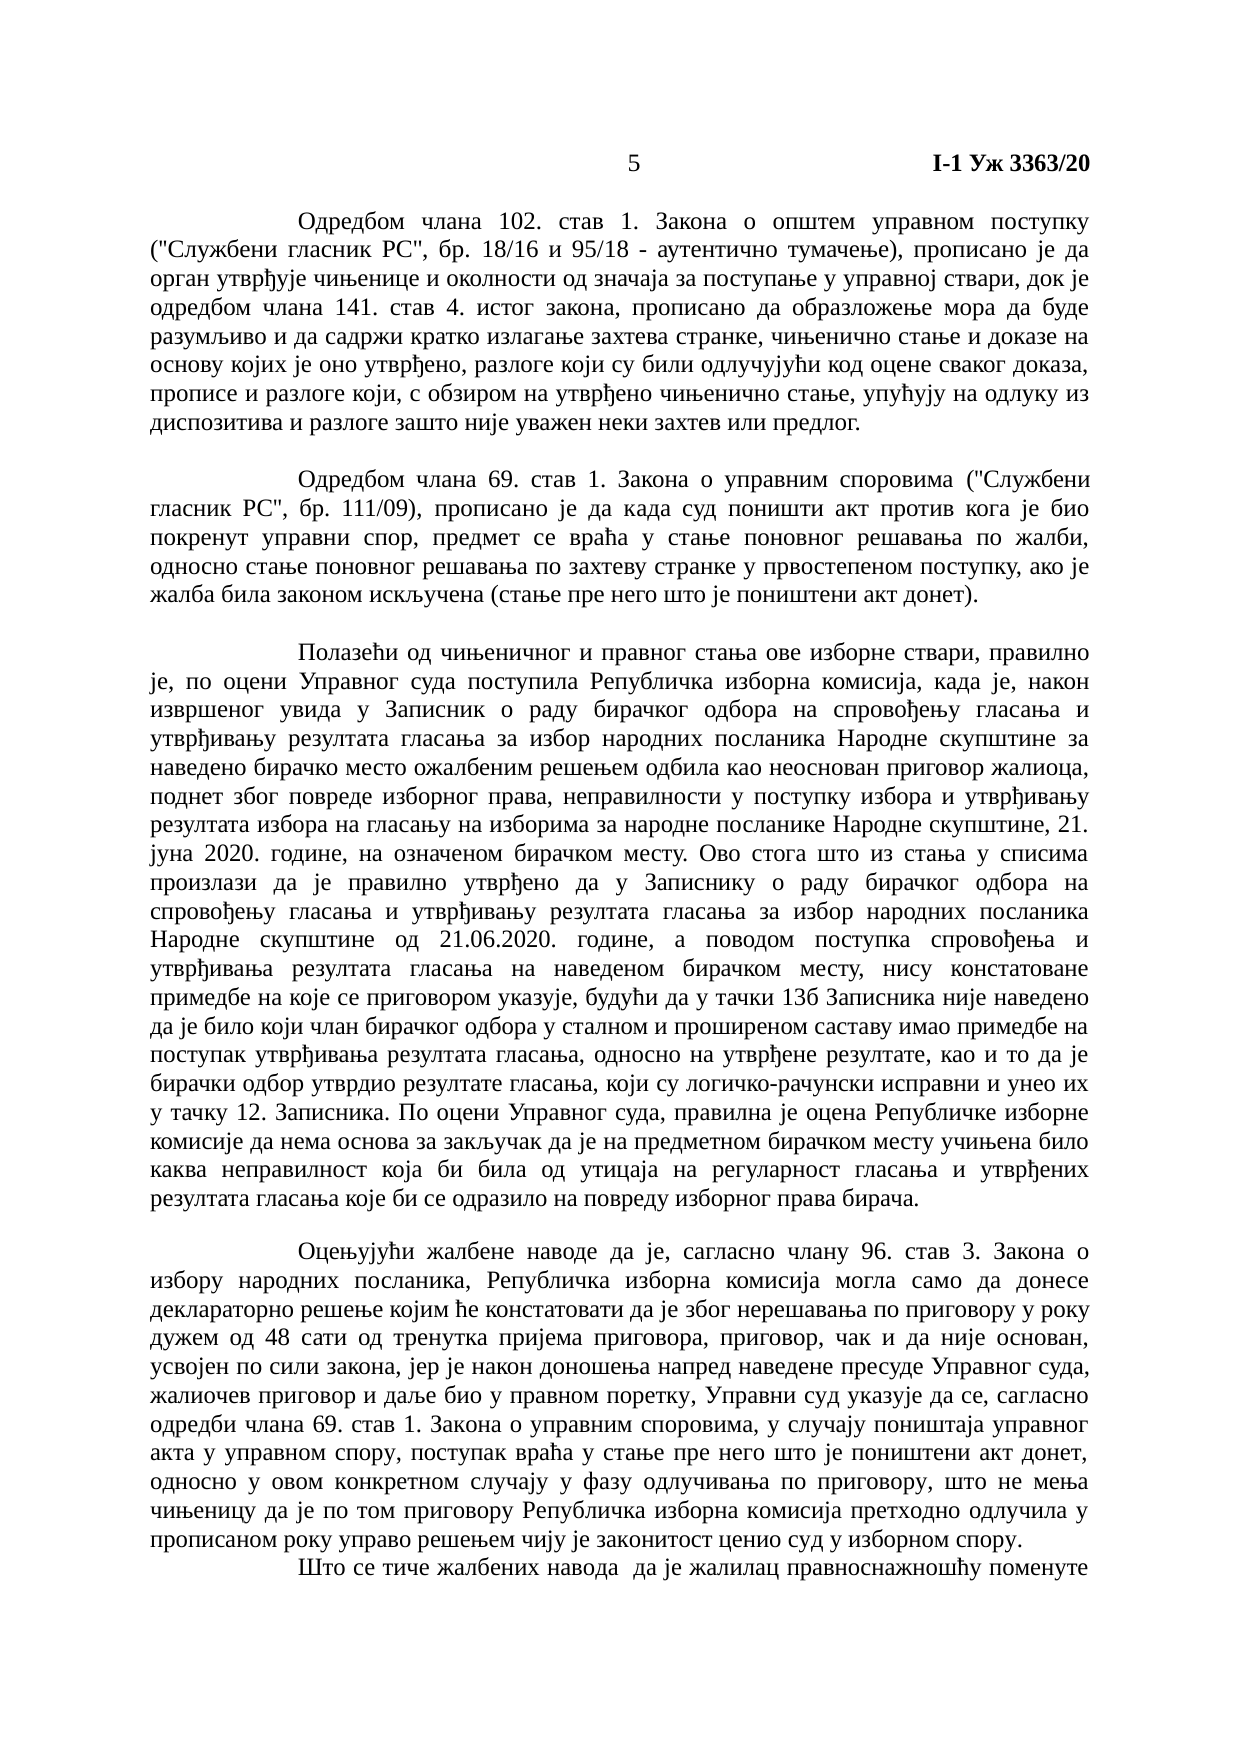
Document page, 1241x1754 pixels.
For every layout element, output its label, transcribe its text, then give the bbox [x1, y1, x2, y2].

text Полазећи од чињеничног и правног стања ове изборне ствари, правилно је, по оцени Управног суда поступила Републичка изборна комисија, када је, након извршеног увида у Записник о раду бирачког одбора на спровођењу гласања и утврђивању резултата гласања за избор народних посланика Народне скупштине за наведено бирачко место ожалбеним решењем одбила као неоснован приговор жалиоца, поднет због повреде изборног права, неправилности у поступку избора и утврђивању резултата избора на гласању на изборима за народне посланике Народне скупштине, 21. јуна 2020. године, на означеном бирачком месту. Ово стога што из стања у списима произлази да је правилно утврђено да у Записнику о раду бирачког одбора на спровођењу гласања и утврђивању резултата гласања за избор народних посланика Народне скупштине од 21.06.2020. године, а поводом поступка спровођења и утврђивања резултата гласања на наведеном бирачком месту, нису констатоване примедбе на које се приговором указује, будући да у тачки 13б Записника није наведено да је било који члан бирачког одбора у сталном и проширеном саставу имао примедбе на поступак утврђивања резултата гласања, односно на утврђене резултате, као и то да је бирачки одбор утврдио резултате гласања, који су логичко-рачунски исправни и унео их у тачку 12. Записника. По оцени Управног суда, правилна је оцена Републичке изборне комисије да нема основа за закључак да је на предметном бирачком месту учињена било каква неправилност која би била од утицаја на регуларност гласања и утврђених резултата гласања које би се одразило на повреду изборног права бирача. [150, 608, 1090, 1212]
text Одредбом члана 102. став 1. Закона о општем управном поступку (''Службени гласник РС'', бр. 18/16 и 95/18 - аутентично тумачење), прописано је да орган утврђује чињенице и околности од значаја за поступање у управној ствари, док је одредбом члана 141. став 4. истог закона, прописано да образложење мора да буде разумљиво и да садржи кратко излагање захтева странке, чињенично стање и доказе на основу којих је оно утврђено, разлоге који су били одлучујући код оцене сваког доказа, прописе и разлоге који, с обзиром на утврђено чињенично стање, упућују на одлуку из диспозитива и разлоге зашто није уважен неки захтев или предлог. [150, 206, 1090, 436]
text Одредбом члана 69. став 1. Закона о управним споровима (''Службени гласник РС'', бр. 111/09), прописано је да када суд поништи акт против кога је био покренут управни спор, предмет се враћа у стање поновног решавања по жалби, односно стање поновног решавања по захтеву странке у првостепеном поступку, ако је жалба била законом искључена (стање пре него што је поништени акт донет). [150, 464, 1090, 608]
text Што се тиче жалбених навода да је жалилац правноснажношћу поменуте [150, 1552, 1090, 1581]
text Оцењујући жалбене наводе да је, сагласно члану 96. став 3. Закона о избору народних посланика, Републичка изборна комисија могла само да донесе деклараторно решење којим ће констатовати да је због нерешавања по приговору у року дужем од 48 сати од тренутка пријема приговора, приговор, чак и да није основан, усвојен по сили закона, јер је након доношења напред наведене пресуде Управног суда, жалиочев приговор и даље био у правном поретку, Управни суд указује да се, сагласно одредби члана 69. став 1. Закона о управним споровима, у случају поништаја управног акта у управном спору, поступак враћа у стање пре него што је поништени акт донет, односно у овом конкретном случају у фазу одлучивања по приговору, што не мења чињеницу да је по том приговору Републичка изборна комисија претходно одлучила у прописаном року управо решењем чију је законитост ценио суд у изборном спору. [150, 1236, 1090, 1552]
